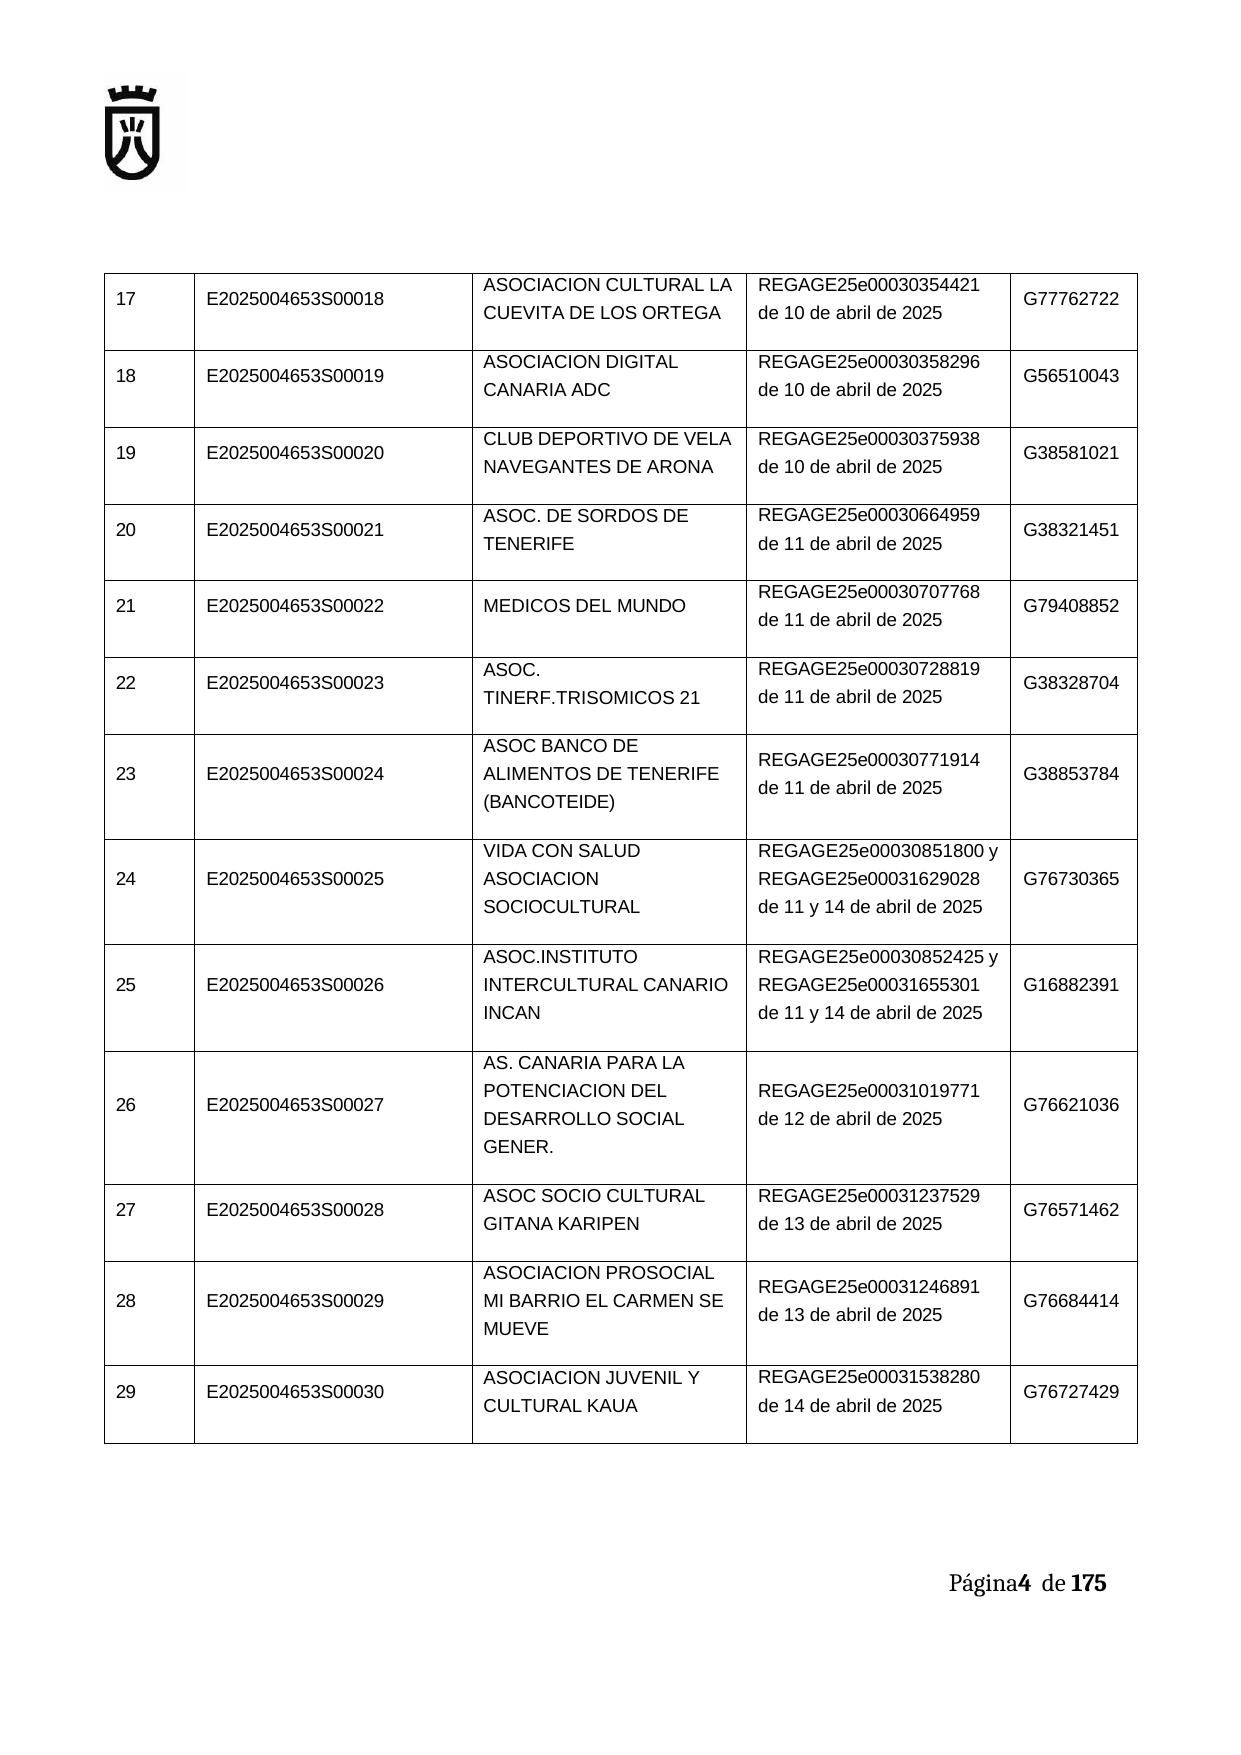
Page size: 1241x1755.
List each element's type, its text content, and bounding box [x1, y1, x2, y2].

table_cell CLUB DEPORTIVO DE VELA NAVEGANTES DE ARONA [473, 428, 746, 503]
table_cell REGAGE25e00030664959 de 11 de abril de 2025 [747, 505, 1010, 580]
table_cell REGAGE25e00030728819 de 11 de abril de 2025 [747, 658, 1010, 734]
table_cell 24 [105, 840, 194, 944]
table_cell E2025004653S00029 [195, 1262, 472, 1365]
table_cell E2025004653S00028 [195, 1185, 472, 1261]
table_cell 18 [105, 351, 194, 427]
table_header G77762722 [1011, 274, 1137, 350]
table_cell G76621036 [1011, 1052, 1137, 1184]
table_cell E2025004653S00025 [195, 840, 472, 944]
table_cell E2025004653S00030 [195, 1366, 472, 1442]
table_cell AS. CANARIA PARA LA POTENCIACION DEL DESARROLLO SOCIAL GENER. [473, 1052, 746, 1184]
table_cell E2025004653S00024 [195, 735, 472, 839]
table_cell 26 [105, 1052, 194, 1184]
table_cell REGAGE25e00030358296 de 10 de abril de 2025 [747, 351, 1010, 427]
table_cell VIDA CON SALUD ASOCIACION SOCIOCULTURAL [473, 840, 746, 944]
table_cell G76730365 [1011, 840, 1137, 944]
table_cell ASOC SOCIO CULTURAL GITANA KARIPEN [473, 1185, 746, 1261]
table_cell ASOC. DE SORDOS DE TENERIFE [473, 505, 746, 580]
table_header ASOCIACION CULTURAL LA CUEVITA DE LOS ORTEGA [473, 274, 746, 350]
table_cell 23 [105, 735, 194, 839]
table_cell 27 [105, 1185, 194, 1261]
table_cell REGAGE25e00031246891 de 13 de abril de 2025 [747, 1262, 1010, 1365]
table_cell E2025004653S00020 [195, 428, 472, 503]
table_cell 25 [105, 945, 194, 1051]
table_cell G79408852 [1011, 581, 1137, 657]
table_cell G76727429 [1011, 1366, 1137, 1442]
table_cell ASOC.INSTITUTO INTERCULTURAL CANARIO INCAN [473, 945, 746, 1051]
table_cell ASOCIACION JUVENIL Y CULTURAL KAUA [473, 1366, 746, 1442]
table_cell E2025004653S00023 [195, 658, 472, 734]
table_header E2025004653S00018 [195, 274, 472, 350]
table_cell 28 [105, 1262, 194, 1365]
table_cell E2025004653S00019 [195, 351, 472, 427]
table_cell E2025004653S00027 [195, 1052, 472, 1184]
table_cell REGAGE25e00031237529 de 13 de abril de 2025 [747, 1185, 1010, 1261]
table_cell REGAGE25e00030852425 y REGAGE25e00031655301 de 11 y 14 de abril de 2025 [747, 945, 1010, 1051]
table_cell G38321451 [1011, 505, 1137, 580]
table_cell G38581021 [1011, 428, 1137, 503]
table_cell ASOC BANCO DE ALIMENTOS DE TENERIFE (BANCOTEIDE) [473, 735, 746, 839]
table_cell 20 [105, 505, 194, 580]
table_cell REGAGE25e00031538280 de 14 de abril de 2025 [747, 1366, 1010, 1442]
table_cell REGAGE25e00030851800 y REGAGE25e00031629028 de 11 y 14 de abril de 2025 [747, 840, 1010, 944]
table_cell G16882391 [1011, 945, 1137, 1051]
table_cell G76571462 [1011, 1185, 1137, 1261]
table_cell ASOC. TINERF.TRISOMICOS 21 [473, 658, 746, 734]
table_cell 22 [105, 658, 194, 734]
table_cell G76684414 [1011, 1262, 1137, 1365]
table_cell 19 [105, 428, 194, 503]
table_cell REGAGE25e00030771914 de 11 de abril de 2025 [747, 735, 1010, 839]
table_cell REGAGE25e00030375938 de 10 de abril de 2025 [747, 428, 1010, 503]
table_cell ASOCIACION PROSOCIAL MI BARRIO EL CARMEN SE MUEVE [473, 1262, 746, 1365]
table_cell G38853784 [1011, 735, 1137, 839]
table_cell G56510043 [1011, 351, 1137, 427]
table_cell E2025004653S00026 [195, 945, 472, 1051]
table_cell E2025004653S00021 [195, 505, 472, 580]
table_cell E2025004653S00022 [195, 581, 472, 657]
table_cell REGAGE25e00031019771 de 12 de abril de 2025 [747, 1052, 1010, 1184]
table_cell REGAGE25e00030707768 de 11 de abril de 2025 [747, 581, 1010, 657]
table_header REGAGE25e00030354421 de 10 de abril de 2025 [747, 274, 1010, 350]
table_cell ASOCIACION DIGITAL CANARIA ADC [473, 351, 746, 427]
table_cell MEDICOS DEL MUNDO [473, 581, 746, 657]
table_cell G38328704 [1011, 658, 1137, 734]
table_cell 21 [105, 581, 194, 657]
table_cell 29 [105, 1366, 194, 1442]
table_header 17 [105, 274, 194, 350]
